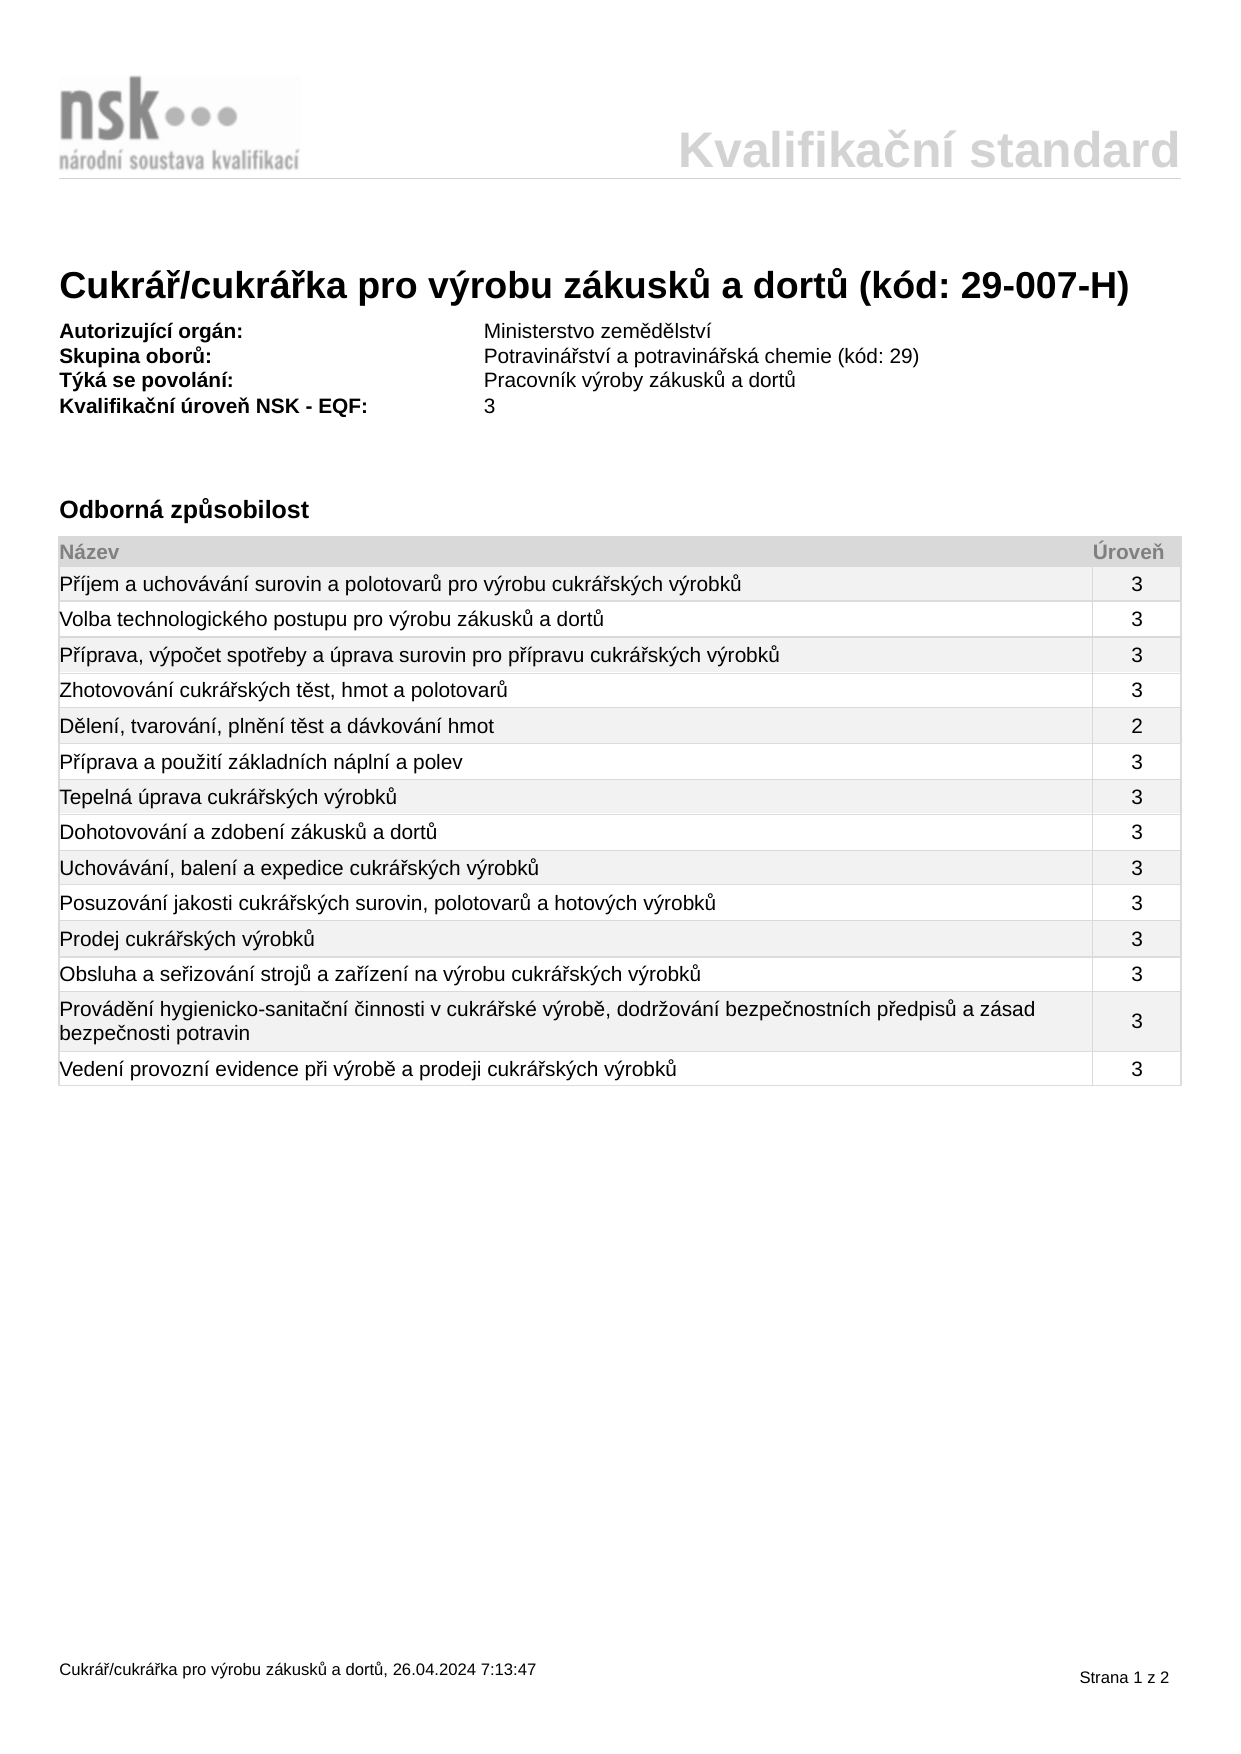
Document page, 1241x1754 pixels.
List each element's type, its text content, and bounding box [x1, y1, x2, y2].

table_cell [626, 1373, 862, 1659]
table_cell [1169, 1660, 1181, 1696]
table_cell Strana 1 z 2 [862, 1660, 1169, 1696]
table_cell Obsluha a seřizování strojů a zařízení na výrobu cukrářských výrobků [60, 958, 1092, 991]
table_cell [484, 418, 620, 489]
table_cell [1093, 524, 1169, 536]
table_cell [862, 1373, 1093, 1659]
table_cell Dělení, tvarování, plnění těst a dávkování hmot [60, 708, 1092, 743]
table_cell [1093, 196, 1169, 224]
table_cell [626, 196, 862, 224]
table_cell [59, 418, 483, 489]
table_cell 3 [1093, 815, 1180, 849]
table_cell [1169, 524, 1181, 536]
table_cell [1169, 1086, 1181, 1373]
table_cell [1169, 196, 1181, 224]
table_cell [59, 1086, 483, 1373]
table_header Kvalifikační standard [626, 59, 1181, 178]
table_cell Autorizující orgán: [59, 319, 483, 343]
table_cell Dohotovování a zdobení zákusků a dortů [60, 815, 1092, 849]
table_cell Pracovník výroby zákusků a dortů [484, 368, 1181, 393]
table_cell Prodej cukrářských výrobků [60, 921, 1092, 956]
table_cell Příprava, výpočet spotřeby a úprava surovin pro přípravu cukrářských výrobků [60, 638, 1092, 672]
table_cell [1093, 418, 1169, 489]
table_cell 3 [1093, 602, 1180, 636]
table_cell [626, 307, 862, 319]
table_cell [59, 172, 483, 178]
table_cell Vedení provozní evidence při výrobě a prodeji cukrářských výrobků [60, 1052, 1092, 1085]
table_cell [484, 1086, 620, 1373]
table_cell 2 [1093, 708, 1180, 743]
table_cell 3 [1093, 638, 1180, 672]
table_cell [862, 307, 1093, 319]
table_cell Skupina oborů: [59, 344, 483, 368]
table_cell [862, 1086, 1093, 1373]
table_cell [1169, 307, 1181, 319]
table_cell 3 [484, 394, 1181, 417]
table_cell [620, 418, 626, 489]
table_cell 3 [1093, 958, 1180, 991]
table_cell 3 [1093, 885, 1180, 920]
table_cell [59, 179, 1181, 196]
table_cell 3 [1093, 992, 1180, 1051]
table_cell [1093, 307, 1169, 319]
table_cell Cukrář/cukrářka pro výrobu zákusků a dortů (kód: 29-007-H) [59, 224, 1181, 307]
table_cell [59, 307, 483, 319]
table_cell Název [60, 537, 1092, 566]
table_cell [59, 1373, 483, 1659]
table_cell [620, 1086, 626, 1373]
table_cell [1093, 1086, 1169, 1373]
table_cell [1093, 1373, 1169, 1659]
table_cell Zhotovování cukrářských těst, hmot a polotovarů [60, 674, 1092, 707]
table_cell Kvalifikační úroveň NSK - EQF: [59, 394, 483, 417]
table_cell [484, 1373, 620, 1659]
picture [58, 59, 621, 172]
table_cell [59, 196, 483, 224]
table_cell [484, 524, 620, 536]
table_cell Volba technologického postupu pro výrobu zákusků a dortů [60, 602, 1092, 636]
table_cell Tepelná úprava cukrářských výrobků [60, 780, 1092, 813]
table_cell 3 [1093, 674, 1180, 707]
table_cell [620, 524, 626, 536]
table_cell [862, 418, 1093, 489]
table_cell [484, 196, 620, 224]
table_cell Provádění hygienicko-sanitační činnosti v cukrářské výrobě, dodržování bezpečnostních předpisů a zásad bezpečnosti potravin [60, 992, 1092, 1051]
table_cell [862, 524, 1093, 536]
table_cell 3 [1093, 921, 1180, 956]
table_cell [620, 196, 626, 224]
table_cell [484, 172, 620, 178]
table_cell [626, 1086, 862, 1373]
table_cell Uchovávání, balení a expedice cukrářských výrobků [60, 851, 1092, 884]
table_cell Posuzování jakosti cukrářských surovin, polotovarů a hotových výrobků [60, 885, 1092, 920]
table_cell 3 [1093, 567, 1180, 600]
table_cell Ministerstvo zemědělství [484, 319, 1181, 344]
table_cell Cukrář/cukrářka pro výrobu zákusků a dortů, 26.04.2024 7:13:47 [59, 1660, 862, 1696]
table_cell [1169, 1373, 1181, 1659]
table_cell [862, 196, 1093, 224]
table_cell 3 [1093, 851, 1180, 884]
table_cell Příprava a použití základních náplní a polev [60, 744, 1092, 779]
table_cell Příjem a uchovávání surovin a polotovarů pro výrobu cukrářských výrobků [60, 567, 1092, 600]
table_cell [1169, 418, 1181, 489]
table_cell [626, 418, 862, 489]
table_cell [620, 1373, 626, 1659]
table_cell 3 [1093, 780, 1180, 813]
table_cell Odborná způsobilost [59, 489, 1181, 524]
table_header [621, 59, 626, 172]
table_cell [620, 307, 626, 319]
table_cell [626, 524, 862, 536]
table_cell Potravinářství a potravinářská chemie (kód: 29) [484, 344, 1181, 368]
table_cell [59, 524, 483, 536]
table_cell Týká se povolání: [59, 368, 483, 392]
table_cell 3 [1093, 1052, 1180, 1085]
table_cell 3 [1093, 744, 1180, 779]
table_cell Úroveň [1093, 537, 1180, 566]
table_cell [484, 307, 620, 319]
